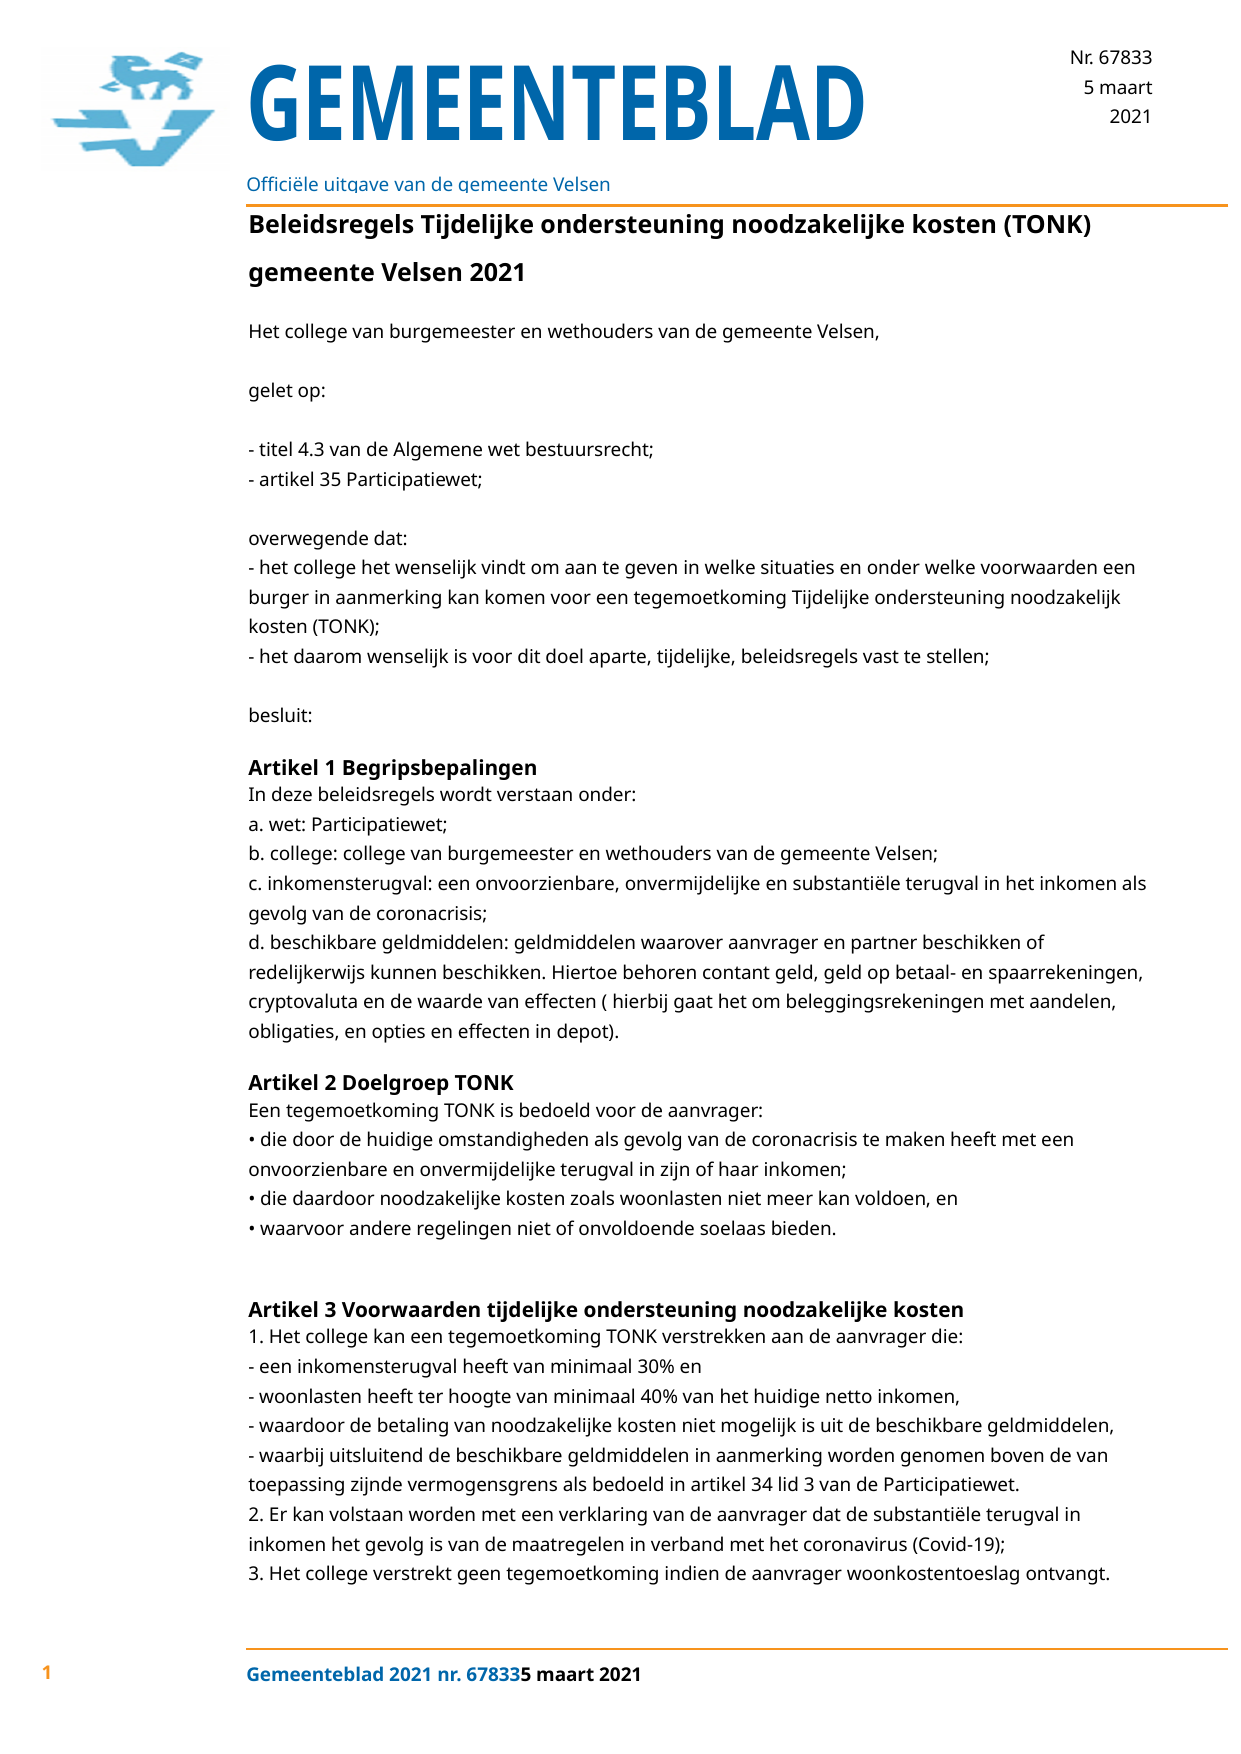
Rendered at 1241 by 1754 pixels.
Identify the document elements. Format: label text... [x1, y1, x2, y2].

text - artikel 35 Participatiewet; [248, 466, 1152, 492]
text 2. Er kan volstaan worden met een verklaring van de aanvrager dat de substantiële terugval in inkomen het gevolg is van de maatregelen in verband met het coronavirus (Covid-19); [248, 1501, 1152, 1556]
text Een tegemoetkoming TONK is bedoeld voor de aanvrager: [248, 1097, 1152, 1123]
text Artikel 1 Begripsbepalingen [248, 753, 1152, 781]
text Beleidsregels Tijdelijke ondersteuning noodzakelijke kosten (TONK) gemeente Velsen 2021 [248, 207, 1152, 288]
text Het college van burgemeester en wethouders van de gemeente Velsen, [248, 318, 1152, 344]
text besluit: [248, 702, 1152, 728]
text • waarvoor andere regelingen niet of onvoldoende soelaas bieden. [248, 1215, 1152, 1241]
text b. college: college van burgemeester en wethouders van de gemeente Velsen; [248, 841, 1152, 866]
text - waardoor de betaling van noodzakelijke kosten niet mogelijk is uit de beschikbare geldmiddelen, [248, 1412, 1152, 1438]
picture [41, 47, 231, 172]
text gelet op: [248, 377, 1152, 403]
text d. beschikbare geldmiddelen: geldmiddelen waarover aanvrager en partner beschikken of redelijkerwijs kunnen beschikken. Hiertoe behoren contant geld, geld op betaal- en spaarrekeningen, cryptovaluta en de waarde van effecten ( hierbij gaat het om beleggingsrekeningen met aandelen, obligaties, en opties en effecten in depot). [248, 929, 1152, 1044]
text - het daarom wenselijk is voor dit doel aparte, tijdelijke, beleidsregels vast te stellen; [248, 643, 1152, 669]
text Artikel 3 Voorwaarden tijdelijke ondersteuning noodzakelijke kosten [248, 1295, 1152, 1324]
text • die daardoor noodzakelijke kosten zoals woonlasten niet meer kan voldoen, en [248, 1186, 1152, 1211]
text - waarbij uitsluitend de beschikbare geldmiddelen in aanmerking worden genomen boven de van toepassing zijnde vermogensgrens als bedoeld in artikel 34 lid 3 van de Participatiewet. [248, 1442, 1152, 1497]
text 1. Het college kan een tegemoetkoming TONK verstrekken aan de aanvrager die: [248, 1324, 1152, 1349]
text - een inkomensterugval heeft van minimaal 30% en [248, 1353, 1152, 1379]
text 3. Het college verstrekt geen tegemoetkoming indien de aanvrager woonkostentoeslag ontvangt. [248, 1560, 1152, 1586]
text Artikel 2 Doelgroep TONK [248, 1068, 1152, 1097]
text - woonlasten heeft ter hoogte van minimaal 40% van het huidige netto inkomen, [248, 1383, 1152, 1408]
text a. wet: Participatiewet; [248, 811, 1152, 837]
text overwegende dat: [248, 525, 1152, 551]
text - het college het wenselijk vindt om aan te geven in welke situaties en onder welke voorwaarden een burger in aanmerking kan komen voor een tegemoetkoming Tijdelijke ondersteuning noodzakelijk kosten (TONK); [248, 554, 1152, 639]
text • die door de huidige omstandigheden als gevolg van de coronacrisis te maken heeft met een onvoorzienbare en onvermijdelijke terugval in zijn of haar inkomen; [248, 1126, 1152, 1182]
text - titel 4.3 van de Algemene wet bestuursrecht; [248, 436, 1152, 462]
text In deze beleidsregels wordt verstaan onder: [248, 781, 1152, 807]
text c. inkomensterugval: een onvoorzienbare, onvermijdelijke en substantiële terugval in het inkomen als gevolg van de coronacrisis; [248, 870, 1152, 925]
